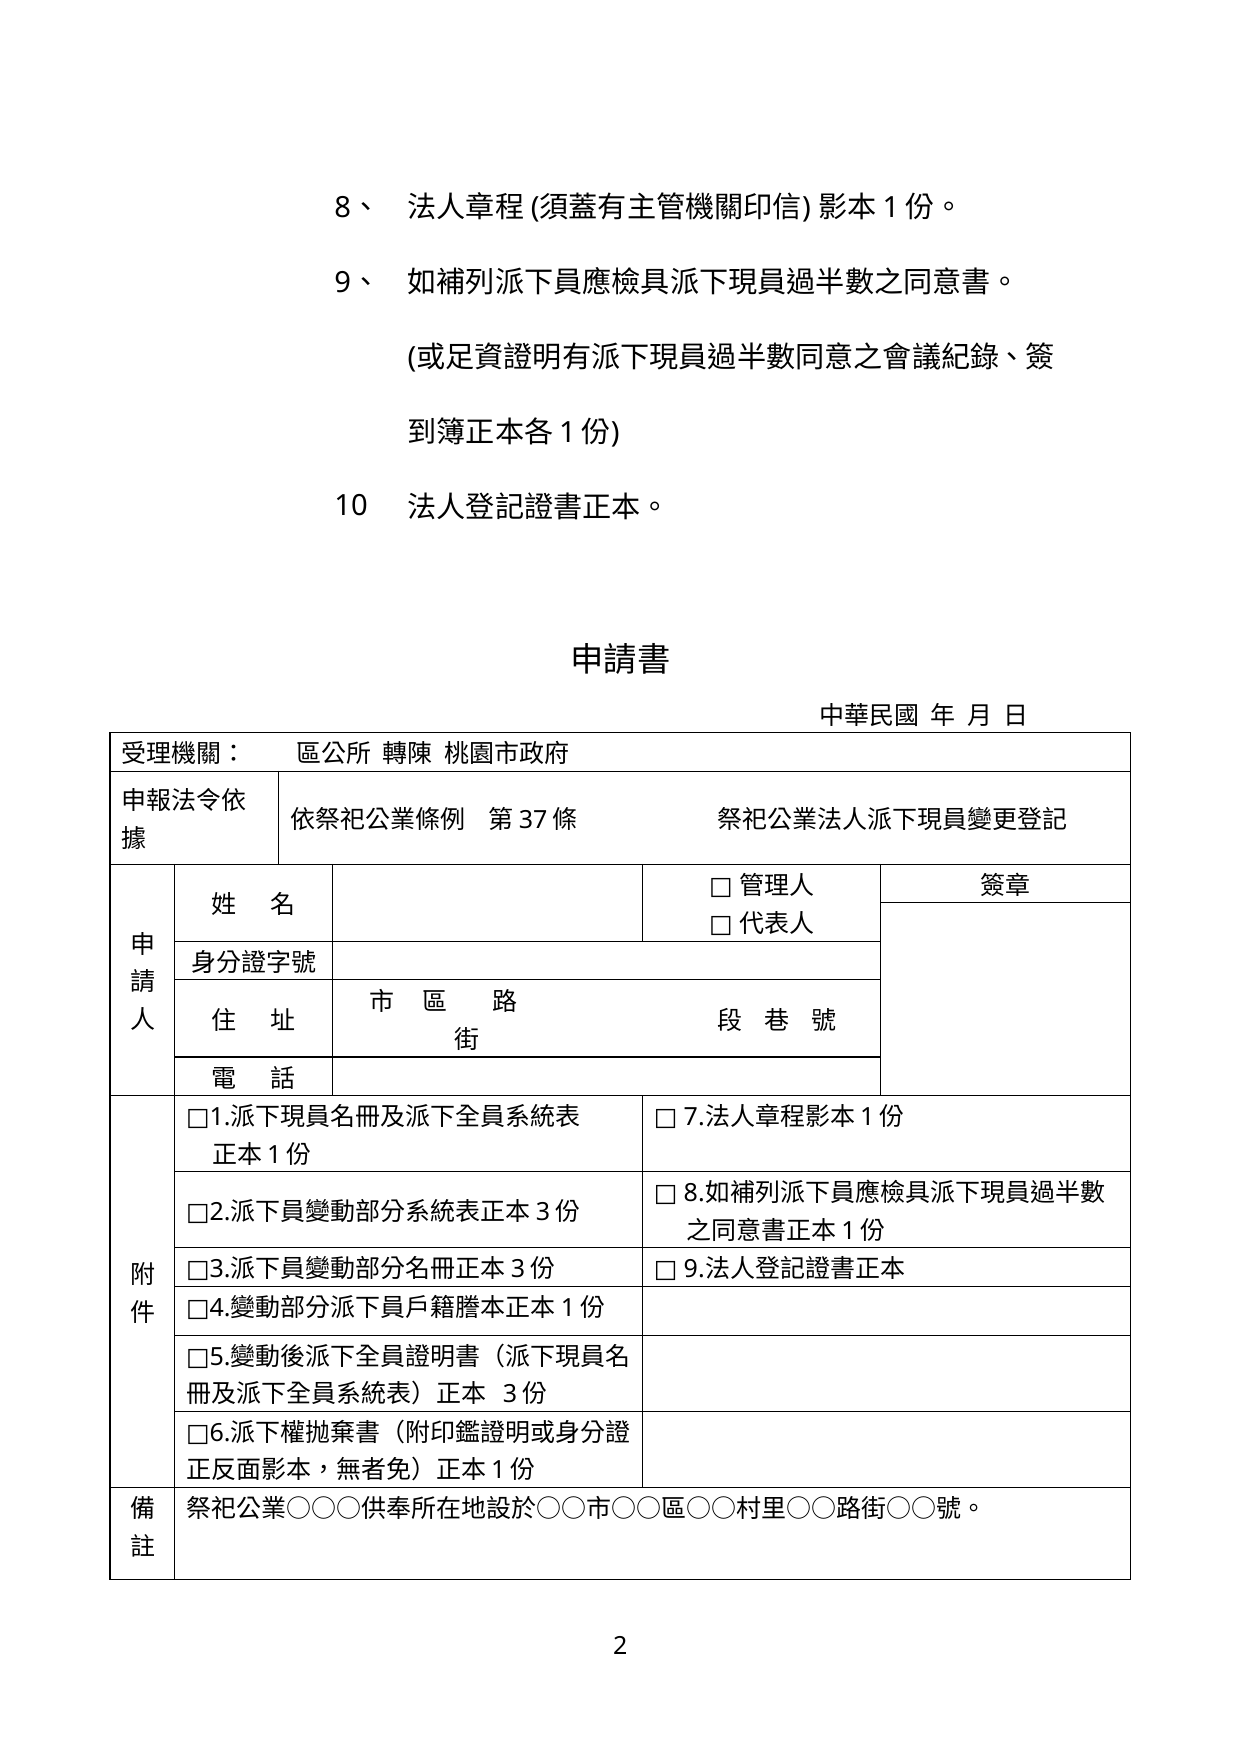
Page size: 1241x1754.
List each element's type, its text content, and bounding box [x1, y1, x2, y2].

table_cell 段 巷 號 [706, 980, 880, 1056]
table_cell 附件 [111, 1096, 174, 1487]
table_header 受理機關： 區公所 轉陳 桃園市政府 [111, 733, 1130, 771]
table_cell [333, 942, 880, 979]
table_cell 依祭祀公業條例 [279, 772, 477, 864]
table_cell □4.變動部分派下員戶籍謄本正本1份 [175, 1287, 642, 1335]
table_cell □1.派下現員名冊及派下全員系統表 正本1份 [175, 1096, 642, 1171]
table_cell 姓 名 [175, 865, 332, 941]
table_cell □3.派下員變動部分名冊正本3份 [175, 1248, 642, 1286]
table_cell 第37條 [478, 772, 706, 864]
table_cell [241, 165, 1114, 544]
table_cell 法人登記證書正本。 [407, 467, 1054, 542]
table_cell 住 址 [175, 980, 332, 1056]
table_cell 電 話 [175, 1058, 332, 1095]
table_cell 街 [333, 1018, 706, 1056]
table_cell □2.派下員變動部分系統表正本3份 [175, 1172, 642, 1247]
table_cell □ 9.法人登記證書正本 [643, 1248, 1130, 1286]
table_cell 申報法令依據 [111, 772, 278, 864]
table_cell □5.變動後派下全員證明書（派下現員名冊及派下全員系統表）正本 3份 [175, 1336, 642, 1411]
table_cell 10 [334, 467, 407, 542]
table_cell 如補列派下員應檢具派下現員過半數之同意書。 (或足資證明有派下現員過半數同意之會議紀錄、簽到簿正本各1份) [407, 242, 1054, 467]
table_cell [881, 903, 1130, 1095]
table_cell 法人章程 (須蓋有主管機關印信) 影本1份。 [407, 167, 1054, 242]
table_cell □ 管理人 [643, 865, 880, 902]
table_cell [333, 865, 642, 941]
table_cell 祭祀公業○○○供奉所在地設於○○市○○區○○村里○○路街○○號。 [175, 1488, 1130, 1578]
text 申請書 [187, 619, 1053, 694]
table_cell 身分證字號 [175, 942, 332, 979]
table_cell 申請人 [111, 865, 174, 1095]
table_cell 8、 [334, 167, 407, 242]
table_cell [643, 1336, 1130, 1411]
table_cell □ 8.如補列派下員應檢具派下現員過半數 之同意書正本1份 [643, 1172, 1130, 1247]
table_cell 9、 [334, 242, 407, 467]
table_cell 市 區 路 [333, 980, 706, 1018]
table_cell □6.派下權抛棄書（附印鑑證明或身分證正反面影本，無者免）正本1份 [175, 1412, 642, 1487]
table_cell 備註 [111, 1488, 174, 1578]
table_cell [333, 1058, 880, 1095]
table_cell [643, 1412, 1130, 1487]
table_cell □ 7.法人章程影本1份 [643, 1096, 1130, 1171]
table_cell [643, 1287, 1130, 1335]
table_cell 祭祀公業法人派下現員變更登記 [706, 772, 1130, 864]
text 中華民國 年 月 日 [187, 694, 1028, 732]
table_cell □ 代表人 [643, 902, 880, 941]
table_cell 簽章 [881, 865, 1130, 902]
